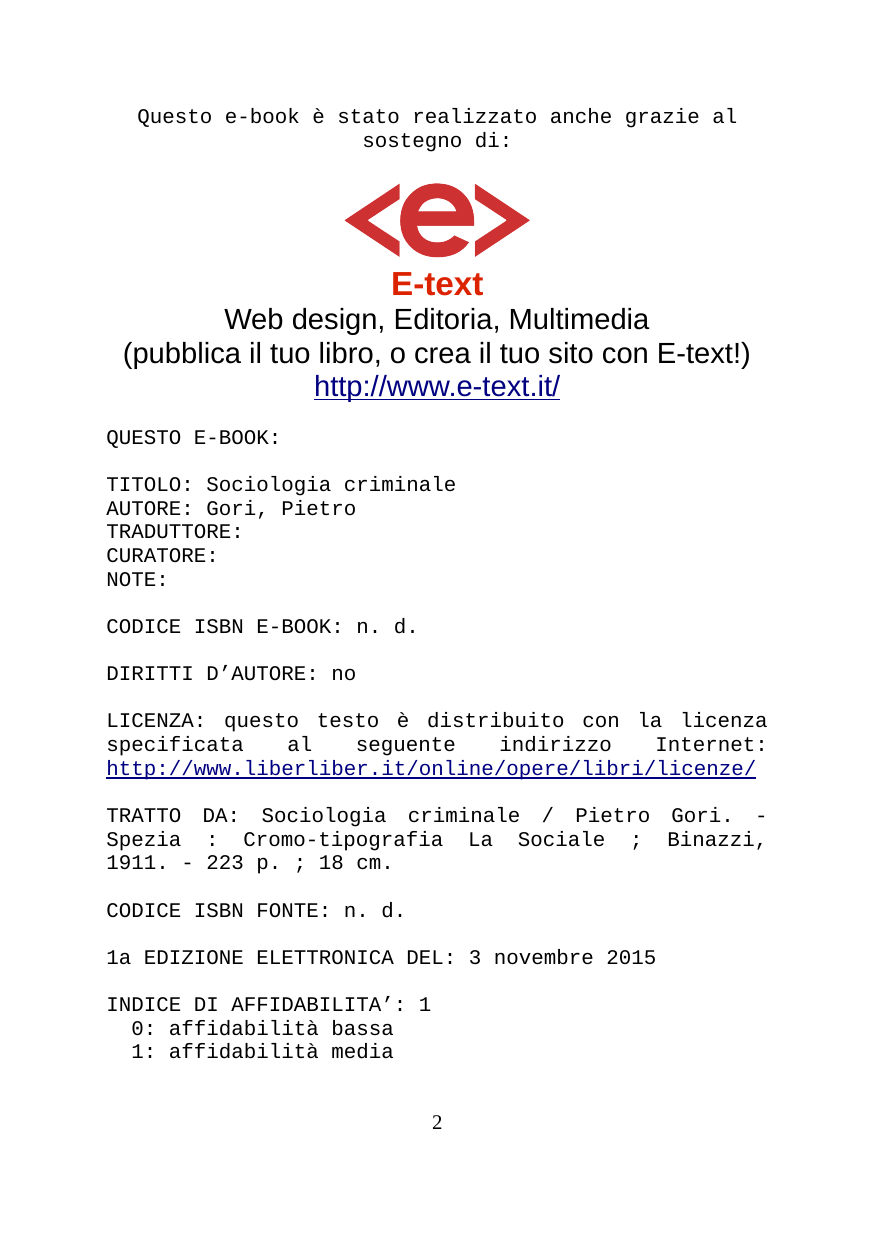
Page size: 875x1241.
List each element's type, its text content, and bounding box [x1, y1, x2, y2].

text http://www.e-text.it/ [106, 369, 768, 403]
text CODICE ISBN E-BOOK: n. d. [106, 616, 768, 639]
text CODICE ISBN FONTE: n. d. [106, 899, 768, 923]
text LICENZA: questo testo è distribuito con la licenza specificata al seguente indirizzo Internet: http://www.liberliber.it/online/opere/libri/licenze/ [106, 710, 768, 781]
text TRATTO DA: Sociologia criminale / Pietro Gori. - Spezia : Cromo-tipografia La Sociale ; Binazzi, 1911. - 223 p. ; 18 cm. [106, 805, 768, 876]
text (pubblica il tuo libro, o crea il tuo sito con E-text!) [106, 336, 768, 369]
text QUESTO E-BOOK: [106, 427, 768, 450]
text E-text [106, 264, 768, 302]
picture [343, 183, 531, 258]
text 1: affidabilità media [106, 1041, 768, 1065]
text Web design, Editoria, Multimedia [106, 302, 768, 336]
text 1a EDIZIONE ELETTRONICA DEL: 3 novembre 2015 [106, 947, 768, 971]
text TITOLO: Sociologia criminale [106, 474, 768, 498]
text INDICE DI AFFIDABILITA’: 1 [106, 994, 768, 1018]
text NOTE: [106, 568, 768, 592]
text 0: affidabilità bassa [106, 1018, 768, 1041]
text AUTORE: Gori, Pietro [106, 498, 768, 521]
text TRADUTTORE: [106, 521, 768, 545]
text DIRITTI D’AUTORE: no [106, 663, 768, 687]
text Questo e-book è stato realizzato anche grazie al sostegno di: [106, 106, 768, 153]
text CURATORE: [106, 545, 768, 568]
